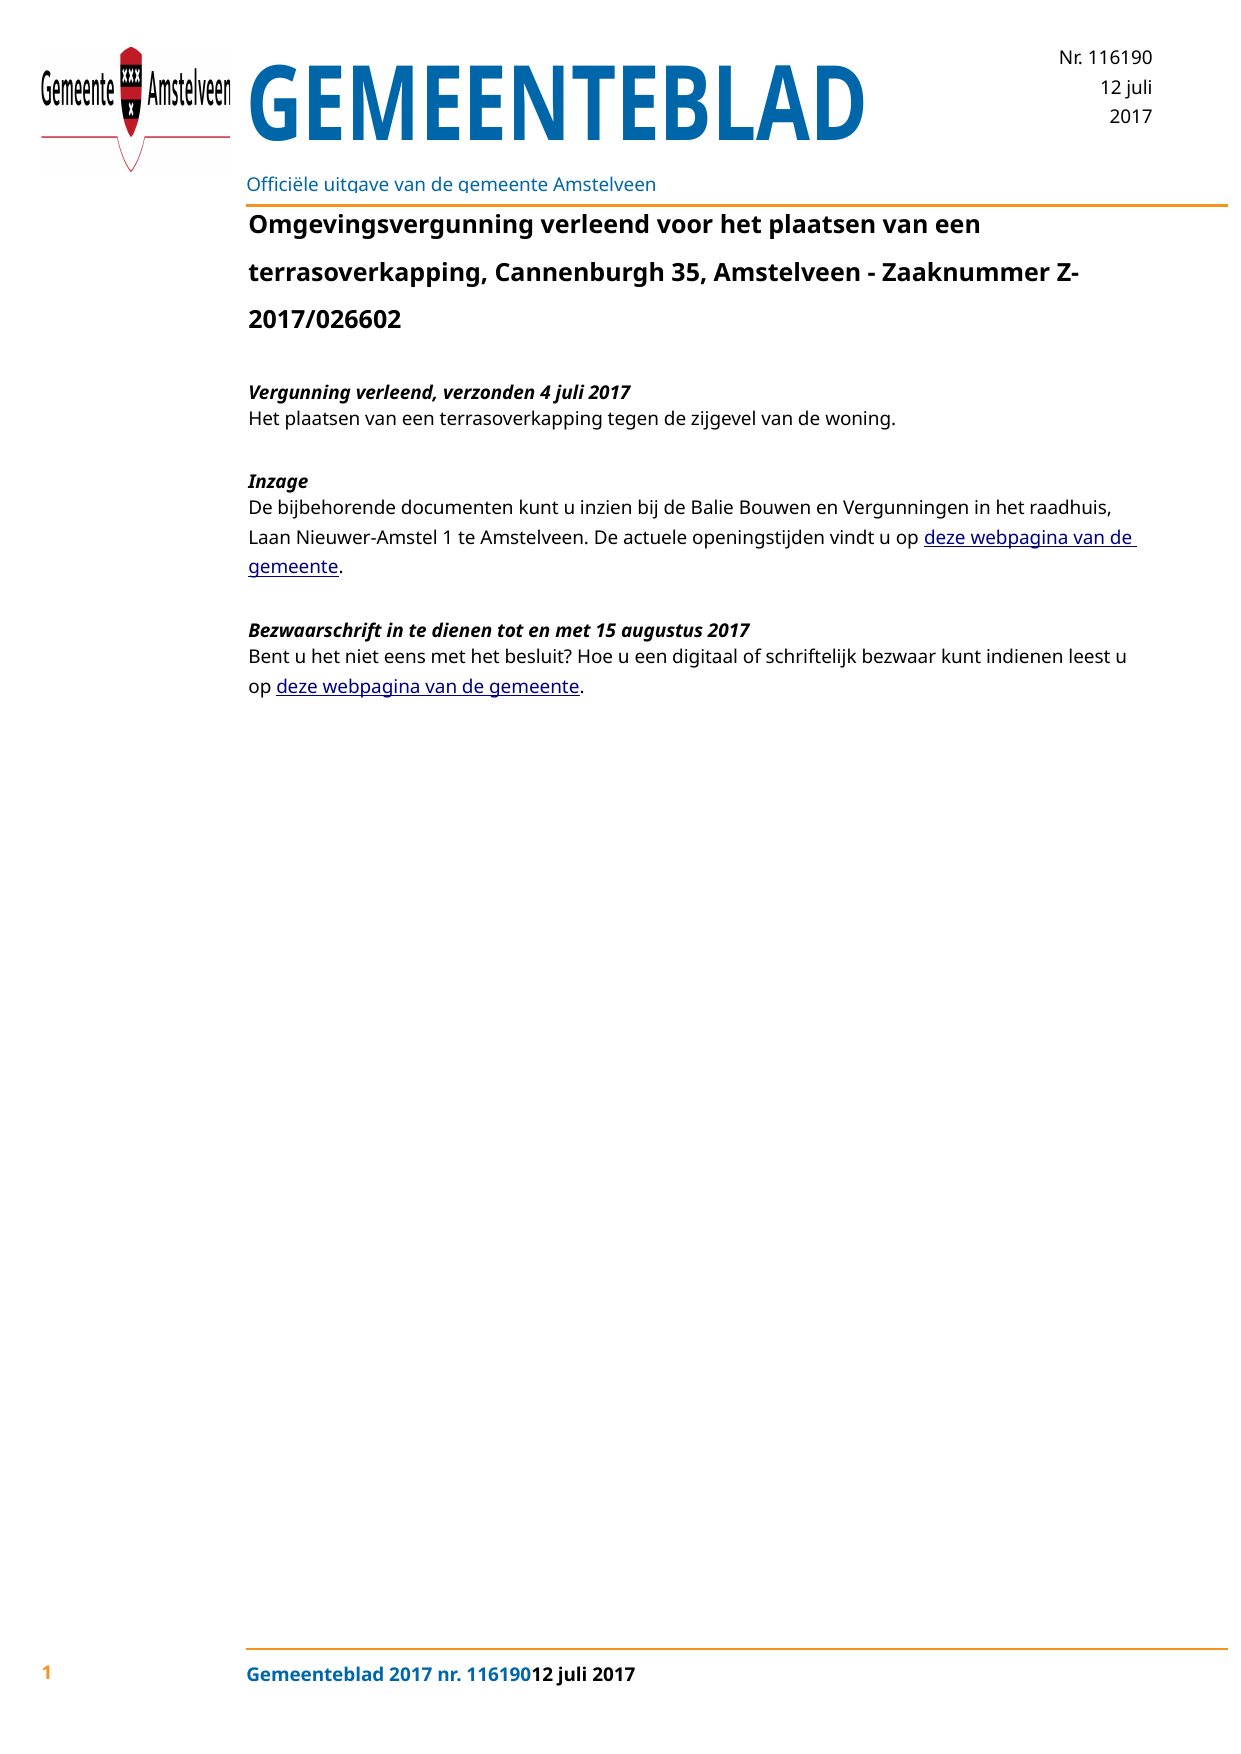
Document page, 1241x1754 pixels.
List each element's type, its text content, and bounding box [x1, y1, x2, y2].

picture [41, 47, 231, 172]
text De bijbehorende documenten kunt u inzien bij de Balie Bouwen en Vergunningen in het raadhuis, Laan Nieuwer-Amstel 1 te Amstelveen. De actuele openingstijden vindt u op deze webpagina van de gemeente. [248, 494, 1152, 579]
text Omgevingsvergunning verleend voor het plaatsen van een terrasoverkapping, Cannenburgh 35, Amstelveen - Zaaknummer Z-2017/026602 [248, 207, 1152, 336]
text Het plaatsen van een terrasoverkapping tegen de zijgevel van de woning. [248, 405, 1152, 431]
text Inzage [248, 469, 1152, 494]
text Bezwaarschrift in te dienen tot en met 15 augustus 2017 [248, 618, 1152, 643]
text Vergunning verleend, verzonden 4 juli 2017 [248, 379, 1152, 405]
text Bent u het niet eens met het besluit? Hoe u een digitaal of schriftelijk bezwaar kunt indienen leest u op deze webpagina van de gemeente. [248, 643, 1152, 699]
